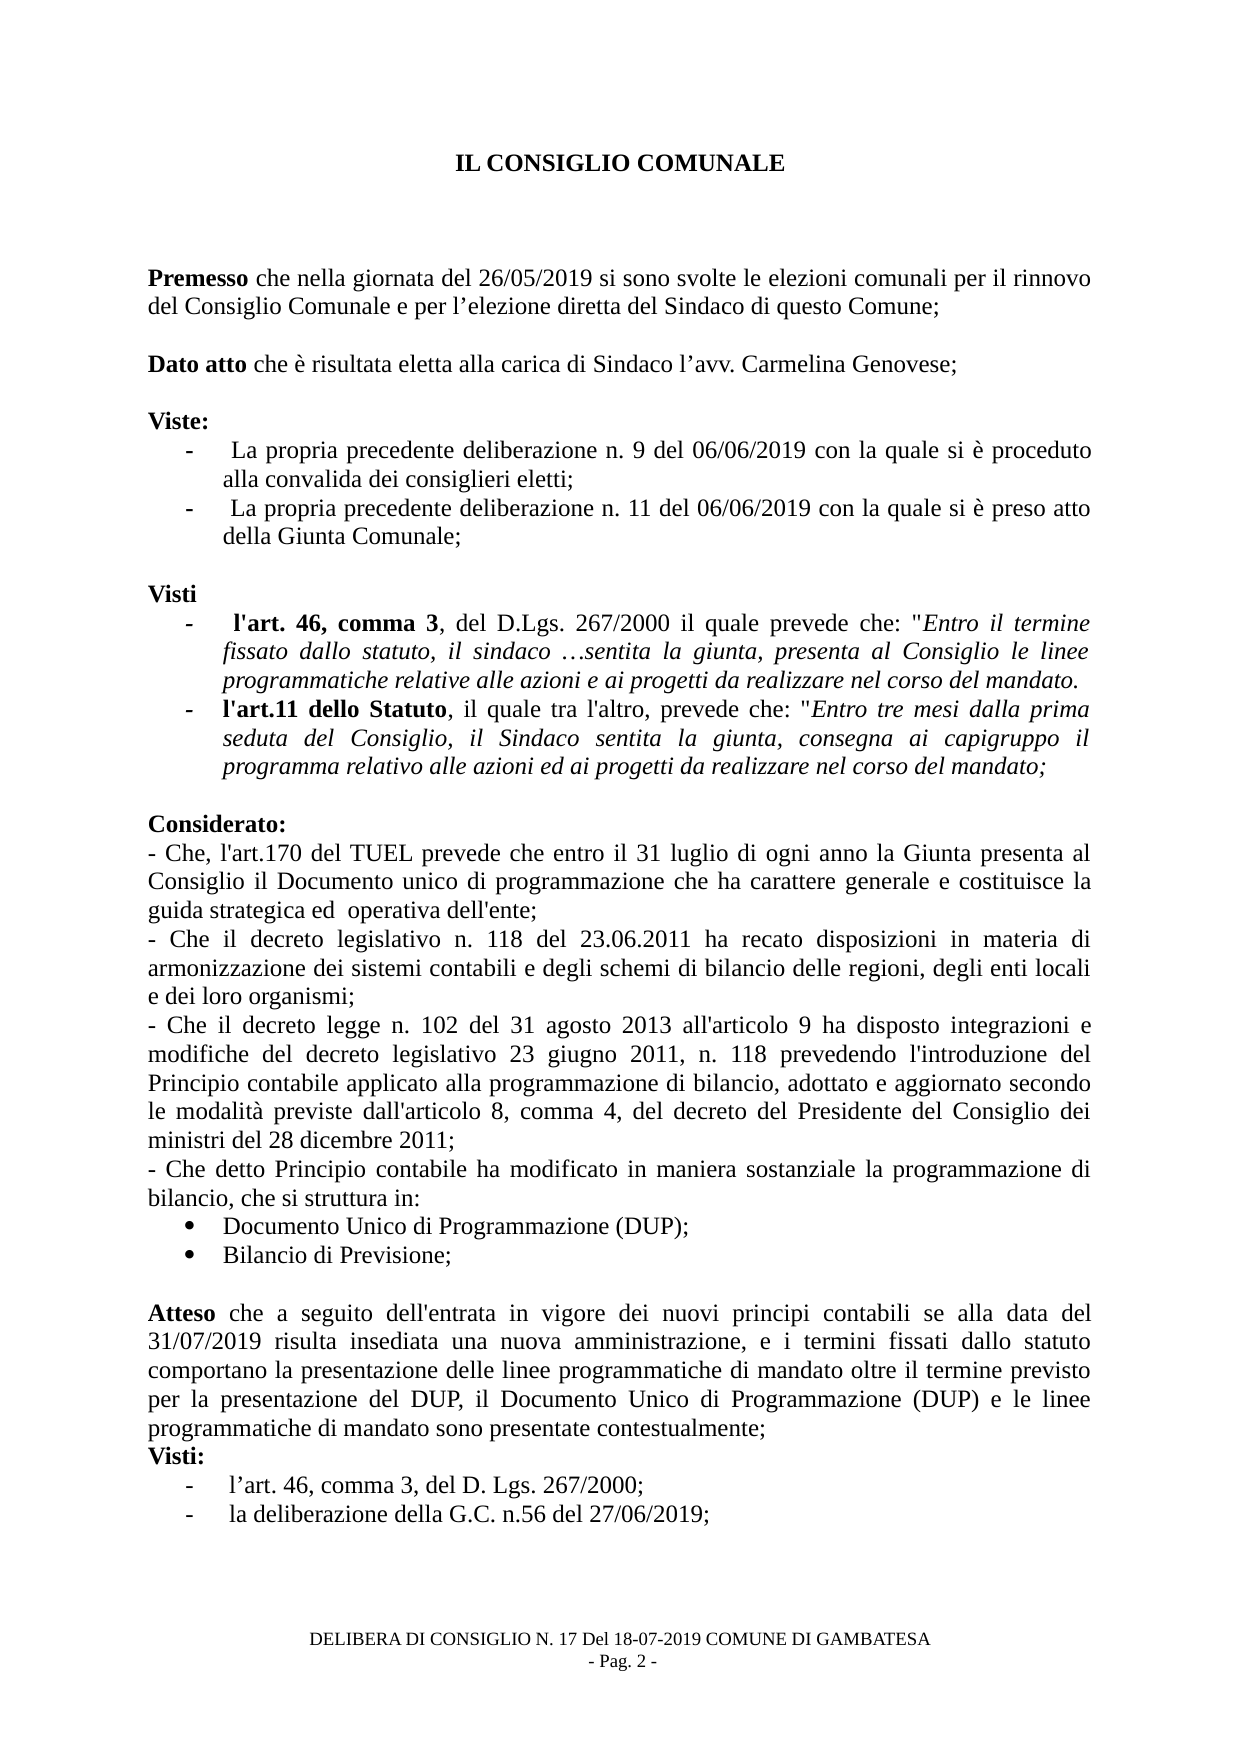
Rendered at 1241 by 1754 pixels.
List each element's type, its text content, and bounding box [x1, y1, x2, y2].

text Dato atto che è risultata eletta alla carica di Sindaco l’avv. Carmelina Genovese; [148, 349, 1092, 378]
text Premesso che nella giornata del 26/05/2019 si sono svolte le elezioni comunali per il rinnovo del Consiglio Comunale e per l’elezione diretta del Sindaco di questo Comune; [148, 263, 1092, 320]
text Visti [148, 579, 1092, 608]
text - Che detto Principio contabile ha modificato in maniera sostanziale la programmazione di bilancio, che si struttura in: [148, 1154, 1092, 1211]
text Considerato: [148, 809, 1092, 838]
text IL CONSIGLIO COMUNALE [148, 148, 1092, 176]
text Atteso che a seguito dell'entrata in vigore dei nuovi principi contabili se alla data del 31/07/2019 risulta insediata una nuova amministrazione, e i termini fissati dallo statuto comportano la presentazione delle linee programmatiche di mandato oltre il termine previsto per la presentazione del DUP, il Documento Unico di Programmazione (DUP) e le linee programmatiche di mandato sono presentate contestualmente; [148, 1298, 1092, 1441]
list Bilancio di Previsione; [185, 1240, 1092, 1269]
list La propria precedente deliberazione n. 9 del 06/06/2019 con la quale si è proceduto alla convalida dei consiglieri eletti; [185, 435, 1092, 493]
text Visti: [148, 1441, 1092, 1470]
list la deliberazione della G.C. n.56 del 27/06/2019; [185, 1499, 1092, 1528]
list La propria precedente deliberazione n. 11 del 06/06/2019 con la quale si è preso atto della Giunta Comunale; [185, 493, 1092, 550]
list l’art. 46, comma 3, del D. Lgs. 267/2000; [185, 1470, 1092, 1499]
list Documento Unico di Programmazione (DUP); [185, 1211, 1092, 1240]
list l'art. 46, comma 3, del D.Lgs. 267/2000 il quale prevede che: "Entro il termine fissato dallo statuto, il sindaco …sentita la giunta, presenta al Consiglio le linee programmatiche relative alle azioni e ai progetti da realizzare nel corso del mandato. [185, 608, 1092, 694]
text - Che, l'art.170 del TUEL prevede che entro il 31 luglio di ogni anno la Giunta presenta al Consiglio il Documento unico di programmazione che ha carattere generale e costituisce la guida strategica ed operativa dell'ente; [148, 838, 1092, 924]
text Viste: [148, 406, 1092, 435]
text - Che il decreto legge n. 102 del 31 agosto 2013 all'articolo 9 ha disposto integrazioni e modifiche del decreto legislativo 23 giugno 2011, n. 118 prevedendo l'introduzione del Principio contabile applicato alla programmazione di bilancio, adottato e aggiornato secondo le modalità previste dall'articolo 8, comma 4, del decreto del Presidente del Consiglio dei ministri del 28 dicembre 2011; [148, 1010, 1092, 1154]
text - Che il decreto legislativo n. 118 del 23.06.2011 ha recato disposizioni in materia di armonizzazione dei sistemi contabili e degli schemi di bilancio delle regioni, degli enti locali e dei loro organismi; [148, 924, 1092, 1010]
list l'art.11 dello Statuto, il quale tra l'altro, prevede che: "Entro tre mesi dalla prima seduta del Consiglio, il Sindaco sentita la giunta, consegna ai capigruppo il programma relativo alle azioni ed ai progetti da realizzare nel corso del mandato; [185, 694, 1092, 780]
